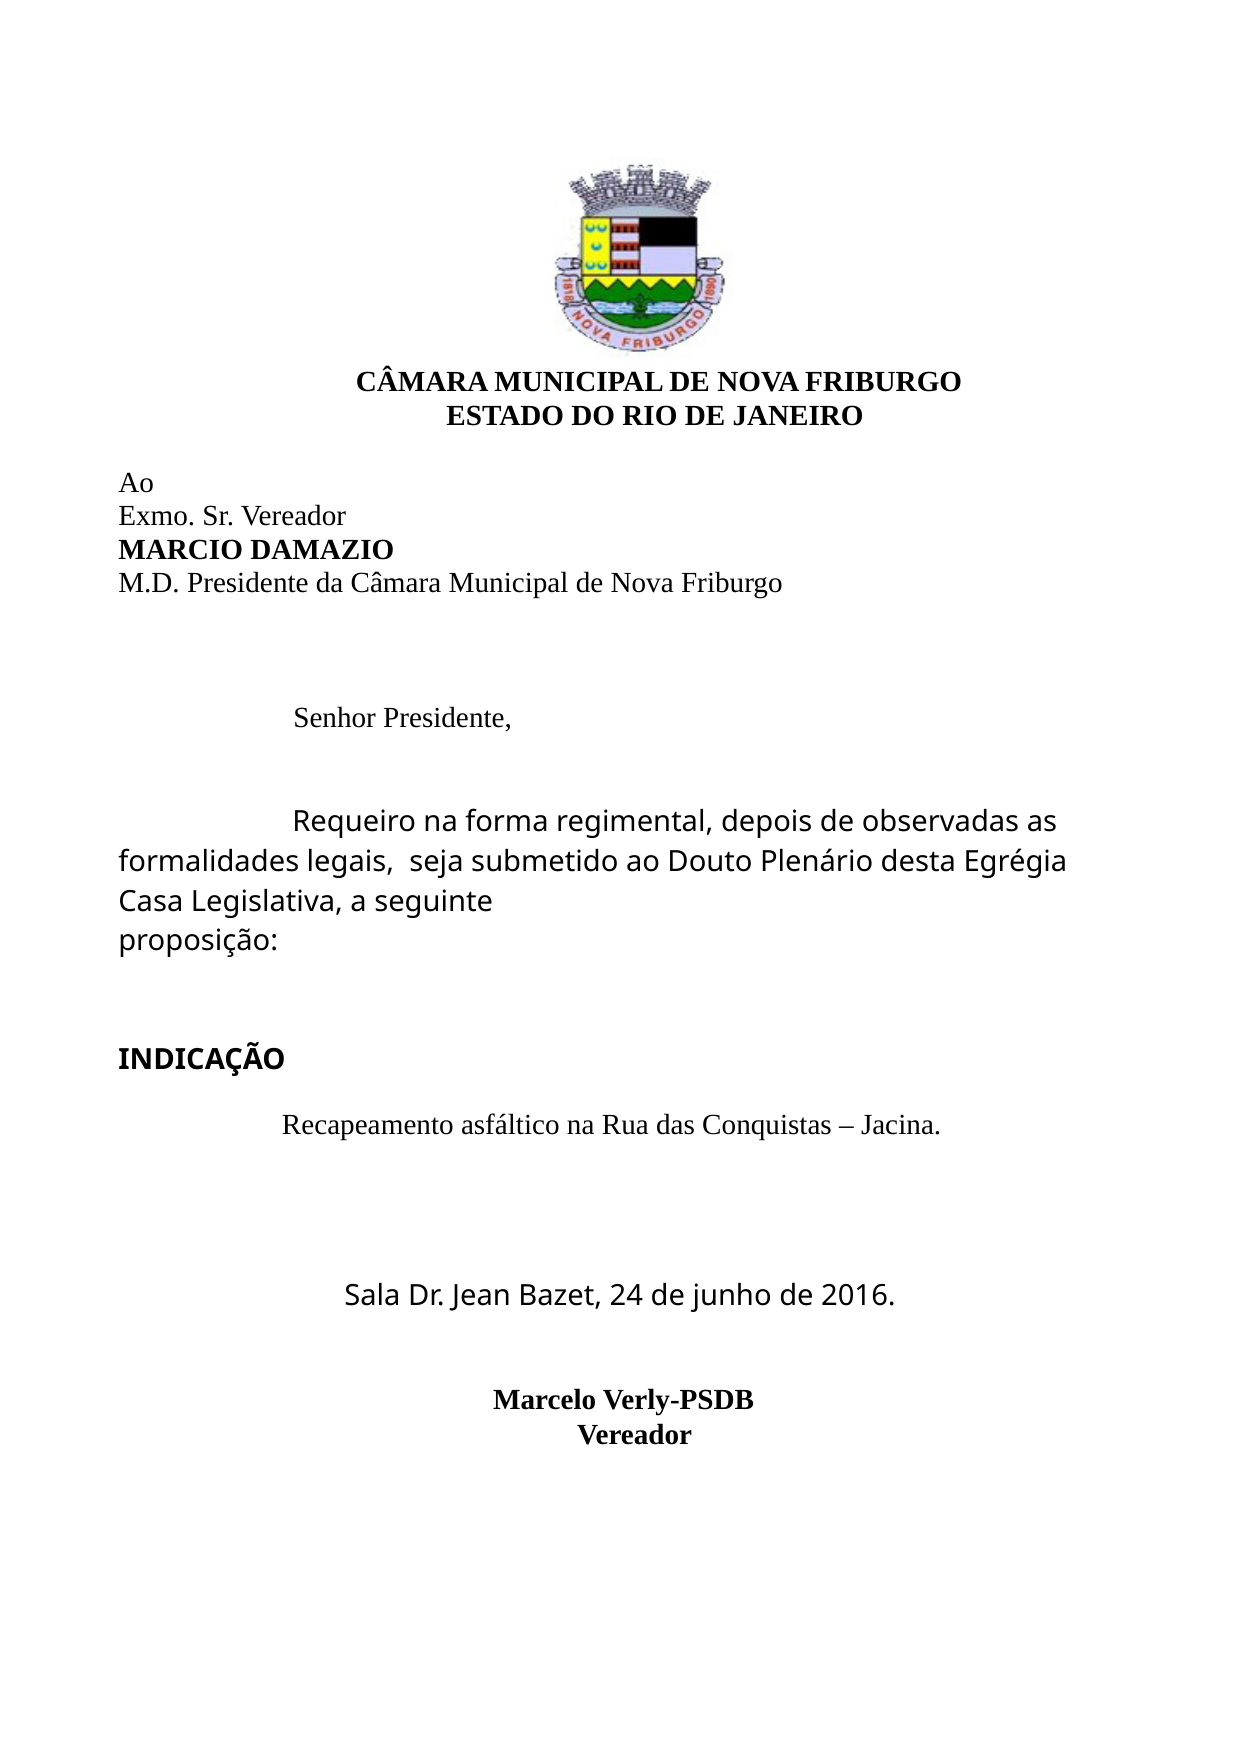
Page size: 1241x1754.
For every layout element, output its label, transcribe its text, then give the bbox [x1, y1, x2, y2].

text Marcelo Verly-PSDB [118, 1382, 1122, 1417]
text Requeiro na forma regimental, depois de observadas as formalidades legais, seja submetido ao Douto Plenário desta Egrégia Casa Legislativa, a seguinte [118, 800, 1122, 919]
text M.D. Presidente da Câmara Municipal de Nova Friburgo [118, 566, 1122, 599]
text ESTADO DO RIO DE JANEIRO [118, 398, 1122, 431]
text CÂMARA MUNICIPAL DE NOVA FRIBURGO [118, 118, 1122, 398]
text Sala Dr. Jean Bazet, 24 de junho de 2016. [118, 1275, 1122, 1314]
text Vereador [118, 1417, 1122, 1451]
text INDICAÇÃO [118, 1038, 1122, 1078]
text Exmo. Sr. Vereador [118, 498, 1122, 532]
text Recapeamento asfáltico na Rua das Conquistas – Jacina. [118, 1107, 1122, 1141]
text proposição: [118, 919, 1122, 959]
text Senhor Presidente, [118, 700, 1122, 733]
text Ao [118, 465, 1122, 498]
text MARCIO DAMAZIO [118, 532, 1122, 566]
